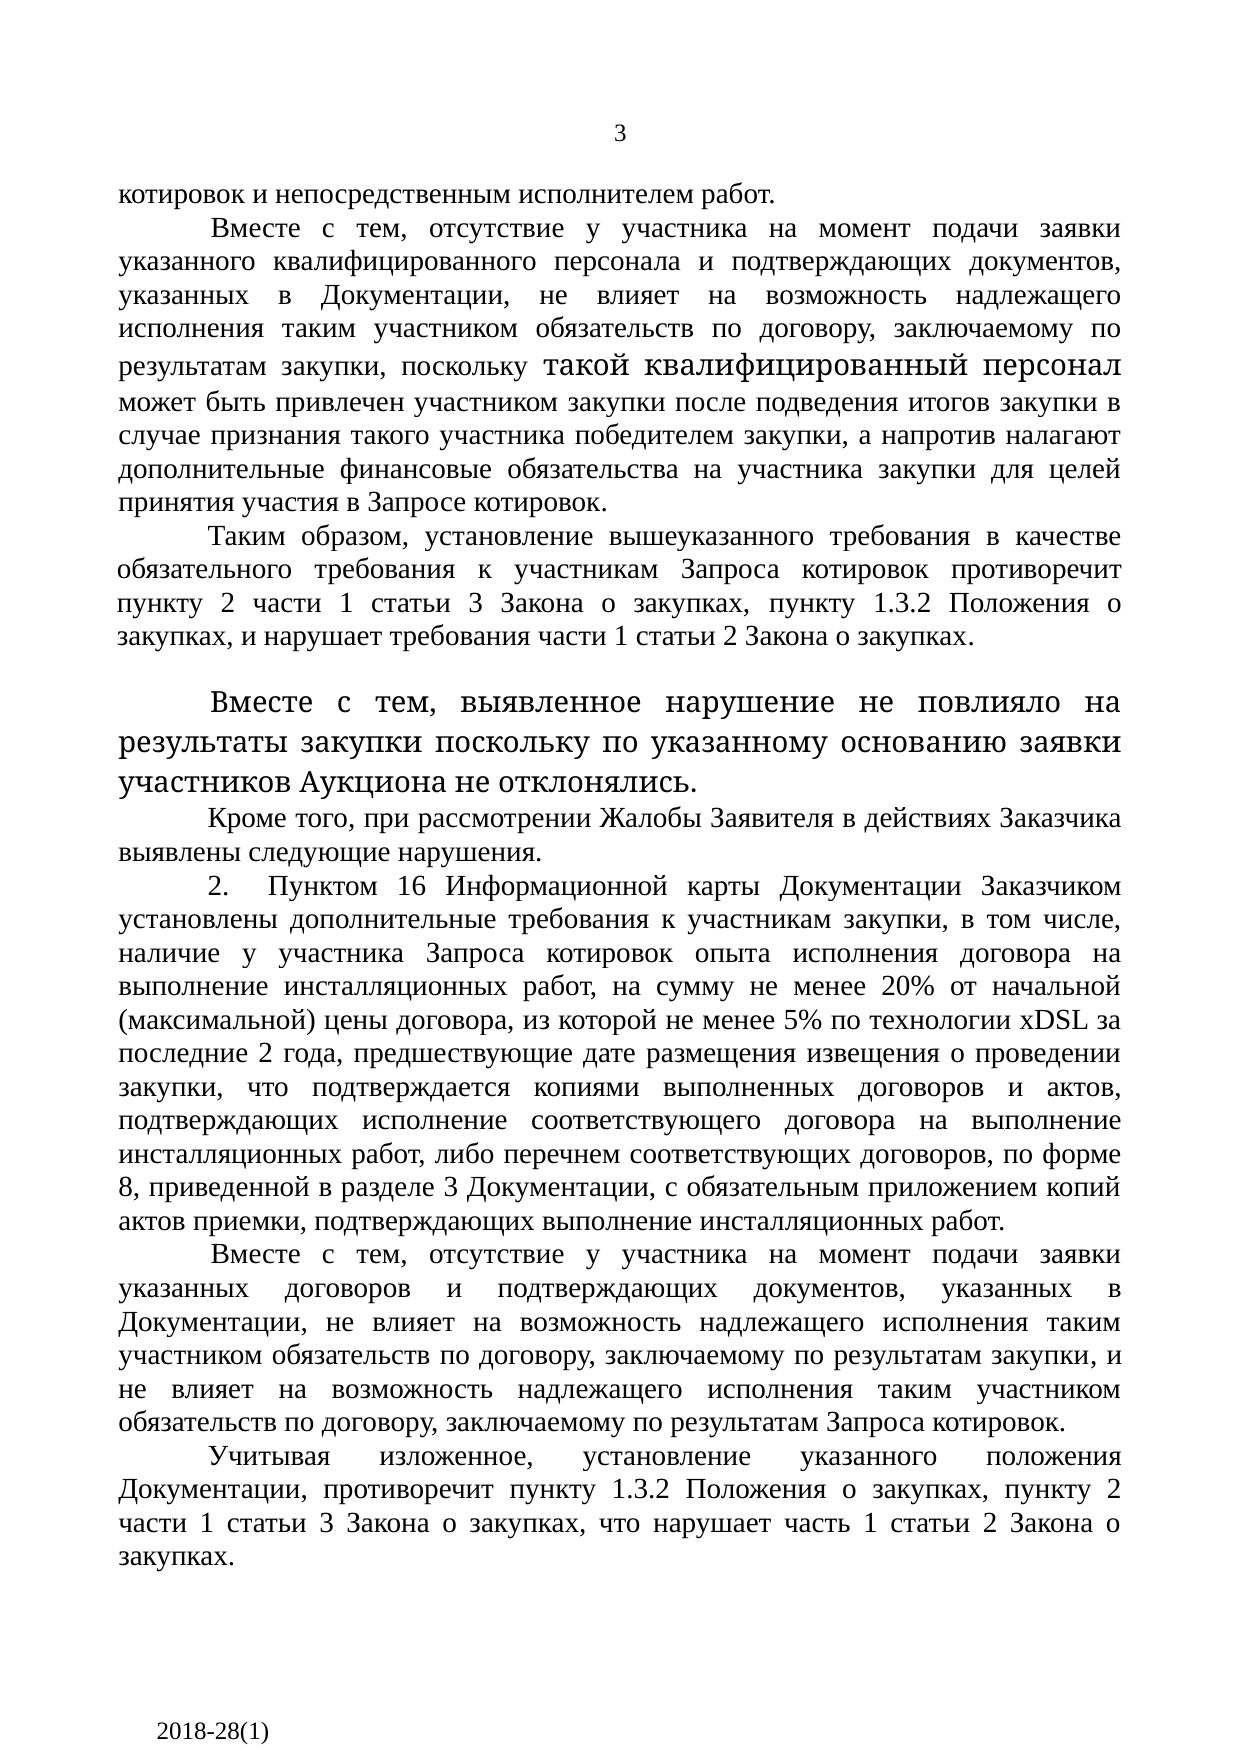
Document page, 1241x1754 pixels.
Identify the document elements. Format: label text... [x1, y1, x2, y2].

text котировок и непосредственным исполнителем работ. [118, 176, 1122, 210]
text Вместе с тем, отсутствие у участника на момент подачи заявки указанного квалифицированного персонала и подтверждающих документов, указанных в Документации, не влияет на возможность надлежащего исполнения таким участником обязательств по договору, заключаемому по результатам закупки, поскольку такой квалифицированный персонал может быть привлечен участником закупки после подведения итогов закупки в случае признания такого участника победителем закупки, а напротив налагают дополнительные финансовые обязательства на участника закупки для целей принятия участия в Запросе котировок. [118, 210, 1122, 518]
text Таким образом, установление вышеуказанного требования в качестве обязательного требования к участникам Запроса котировок противоречит пункту 2 части 1 статьи 3 Закона о закупках, пункту 1.3.2 Положения о закупках, и нарушает требования части 1 статьи 2 Закона о закупках. [117, 518, 1122, 652]
text Вместе с тем, отсутствие у участника на момент подачи заявки указанных договоров и подтверждающих документов, указанных в Документации, не влияет на возможность надлежащего исполнения таким участником обязательств по договору, заключаемому по результатам закупки, и не влияет на возможность надлежащего исполнения таким участником обязательств по договору, заключаемому по результатам Запроса котировок. [118, 1237, 1122, 1438]
text Кроме того, при рассмотрении Жалобы Заявителя в действиях Заказчика выявлены следующие нарушения. [118, 801, 1122, 868]
text Вместе с тем, выявленное нарушение не повлияло на результаты закупки поскольку по указанному основанию заявки участников Аукциона не отклонялись. [118, 682, 1122, 801]
text Учитывая изложенное, установление указанного положения Документации, противоречит пункту 1.3.2 Положения о закупках, пункту 2 части 1 статьи 3 Закона о закупках, что нарушает часть 1 статьи 2 Закона о закупках. [118, 1438, 1122, 1572]
text 2. Пунктом 16 Информационной карты Документации Заказчиком установлены дополнительные требования к участникам закупки, в том числе, наличие у участника Запроса котировок опыта исполнения договора на выполнение инсталляционных работ, на сумму не менее 20% от начальной (максимальной) цены договора, из которой не менее 5% по технологии хDSL за последние 2 года, предшествующие дате размещения извещения о проведении закупки, что подтверждается копиями выполненных договоров и актов, подтверждающих исполнение соответствующего договора на выполнение инсталляционных работ, либо перечнем соответствующих договоров, по форме 8, приведенной в разделе 3 Документации, с обязательным приложением копий актов приемки, подтверждающих выполнение инсталляционных работ. [118, 868, 1122, 1237]
